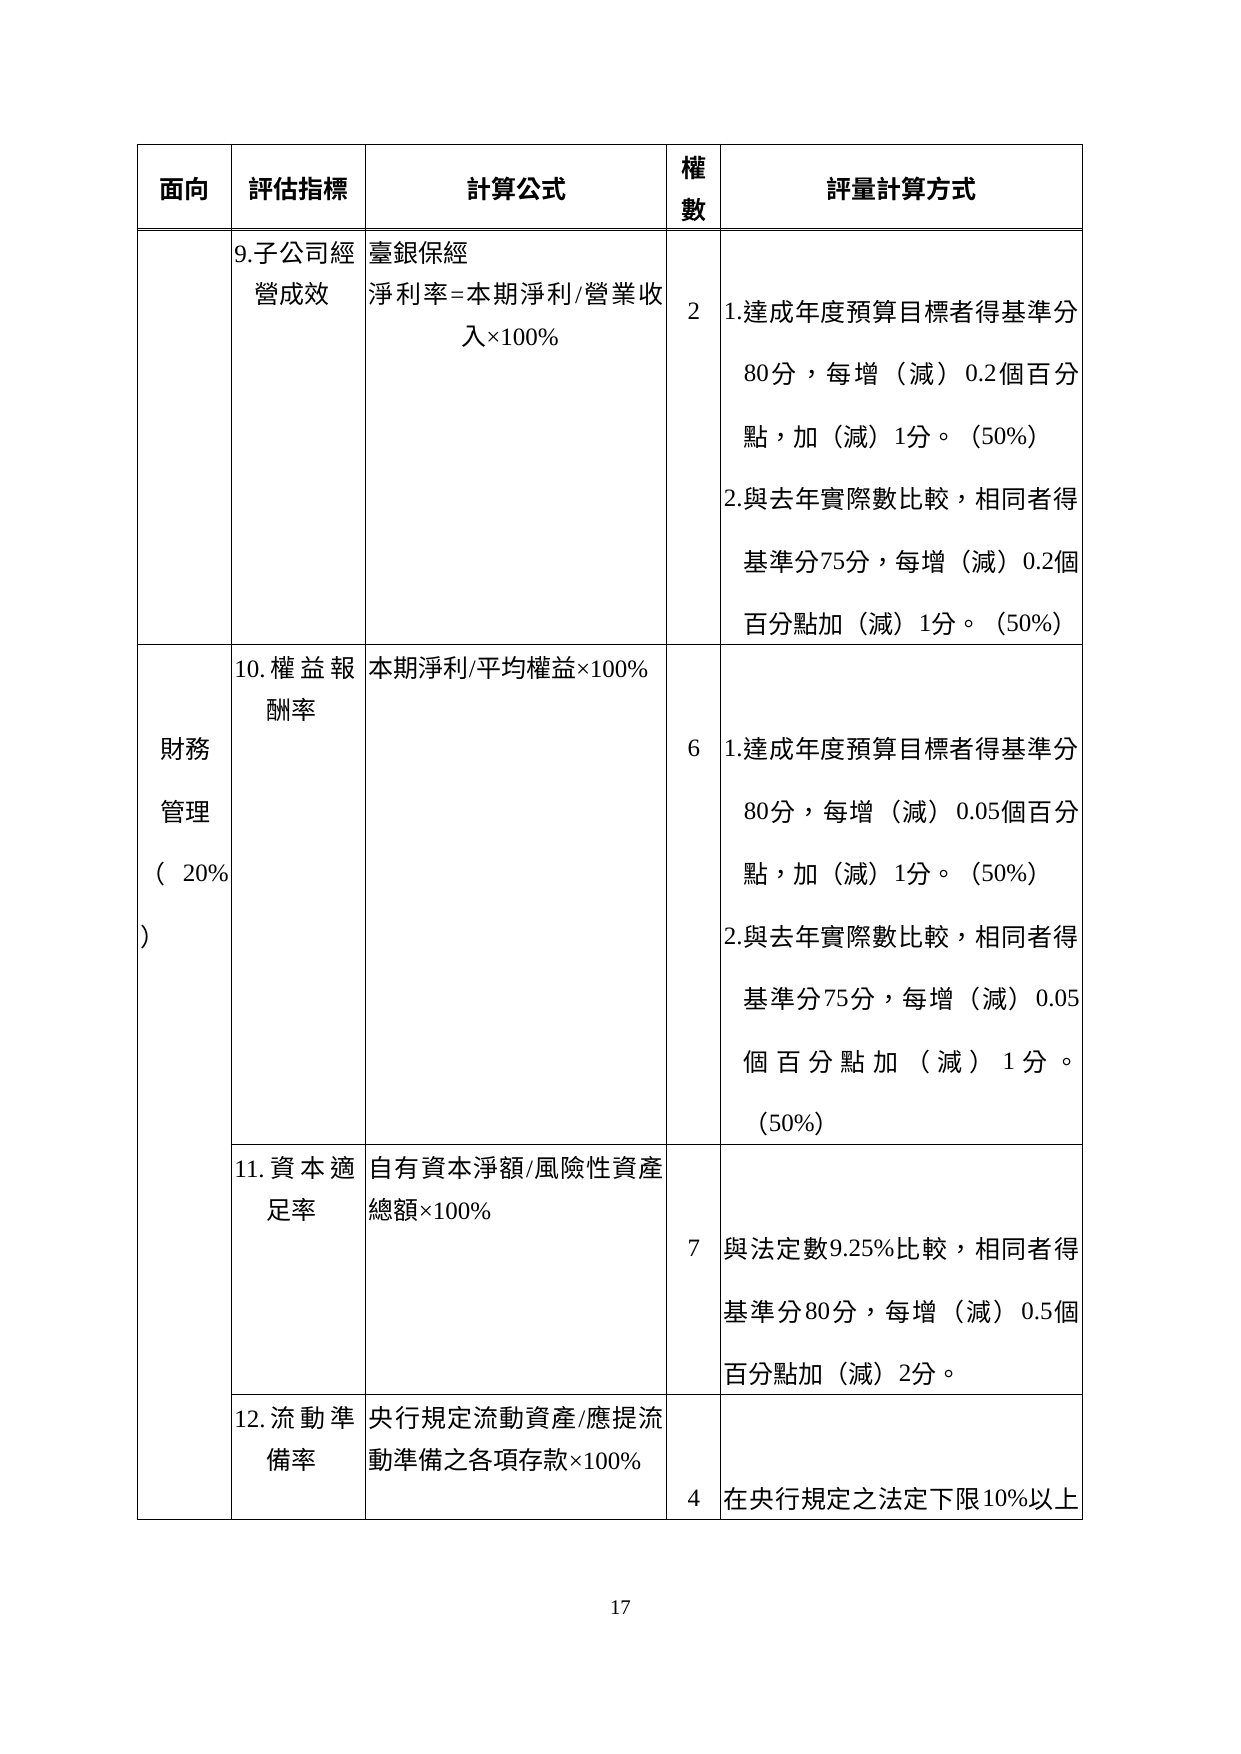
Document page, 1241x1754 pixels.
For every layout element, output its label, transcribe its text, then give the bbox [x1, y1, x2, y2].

table_cell 1.達成年度預算目標者得基準分80分，每增（減）0.2個百分點，加（減）1分。（50%） 2.與去年實際數比較，相同者得基準分75分，每增（減）0.2個百分點加（減）1分。（50%） [721, 231, 1082, 643]
table_cell 本期淨利/平均權益×100% [366, 645, 666, 1143]
table_cell 12.流動準備率 [232, 1395, 365, 1518]
table_cell 1.達成年度預算目標者得基準分80分，每增（減）0.05個百分點，加（減）1分。（50%） 2.與去年實際數比較，相同者得基準分75分，每增（減）0.05個百分點加（減）1分。（50%） [721, 645, 1082, 1143]
table_cell 臺銀保經 淨利率=本期淨利/營業收入×100% [366, 231, 666, 643]
table_cell 6 [667, 645, 720, 1143]
table_cell 9.子公司經營成效 [232, 231, 365, 643]
table_header 評量計算方式 [721, 145, 1082, 228]
table_cell 與法定數9.25%比較，相同者得基準分80分，每增（減）0.5個百分點加（減）2分。 [721, 1145, 1082, 1393]
table_cell 11.資本適足率 [232, 1145, 365, 1393]
table_header 計算公式 [366, 145, 666, 228]
table_cell 自有資本淨額/風險性資產總額×100% [366, 1145, 666, 1393]
table_header 評估指標 [232, 145, 365, 228]
table_cell 央行規定流動資產/應提流動準備之各項存款×100% [366, 1395, 666, 1518]
table_cell 7 [667, 1145, 720, 1393]
table_cell 10.權益報酬率 [232, 645, 365, 1143]
table_cell 4 [667, 1395, 720, 1518]
table_cell 2 [667, 231, 720, 643]
table_header 面向 [138, 145, 231, 228]
table_cell [138, 231, 231, 643]
table_cell 在央行規定之法定下限10%以上 [721, 1395, 1082, 1518]
table_cell 財務 管理 （20%） [138, 645, 231, 1518]
table_header 權數 [667, 145, 720, 228]
